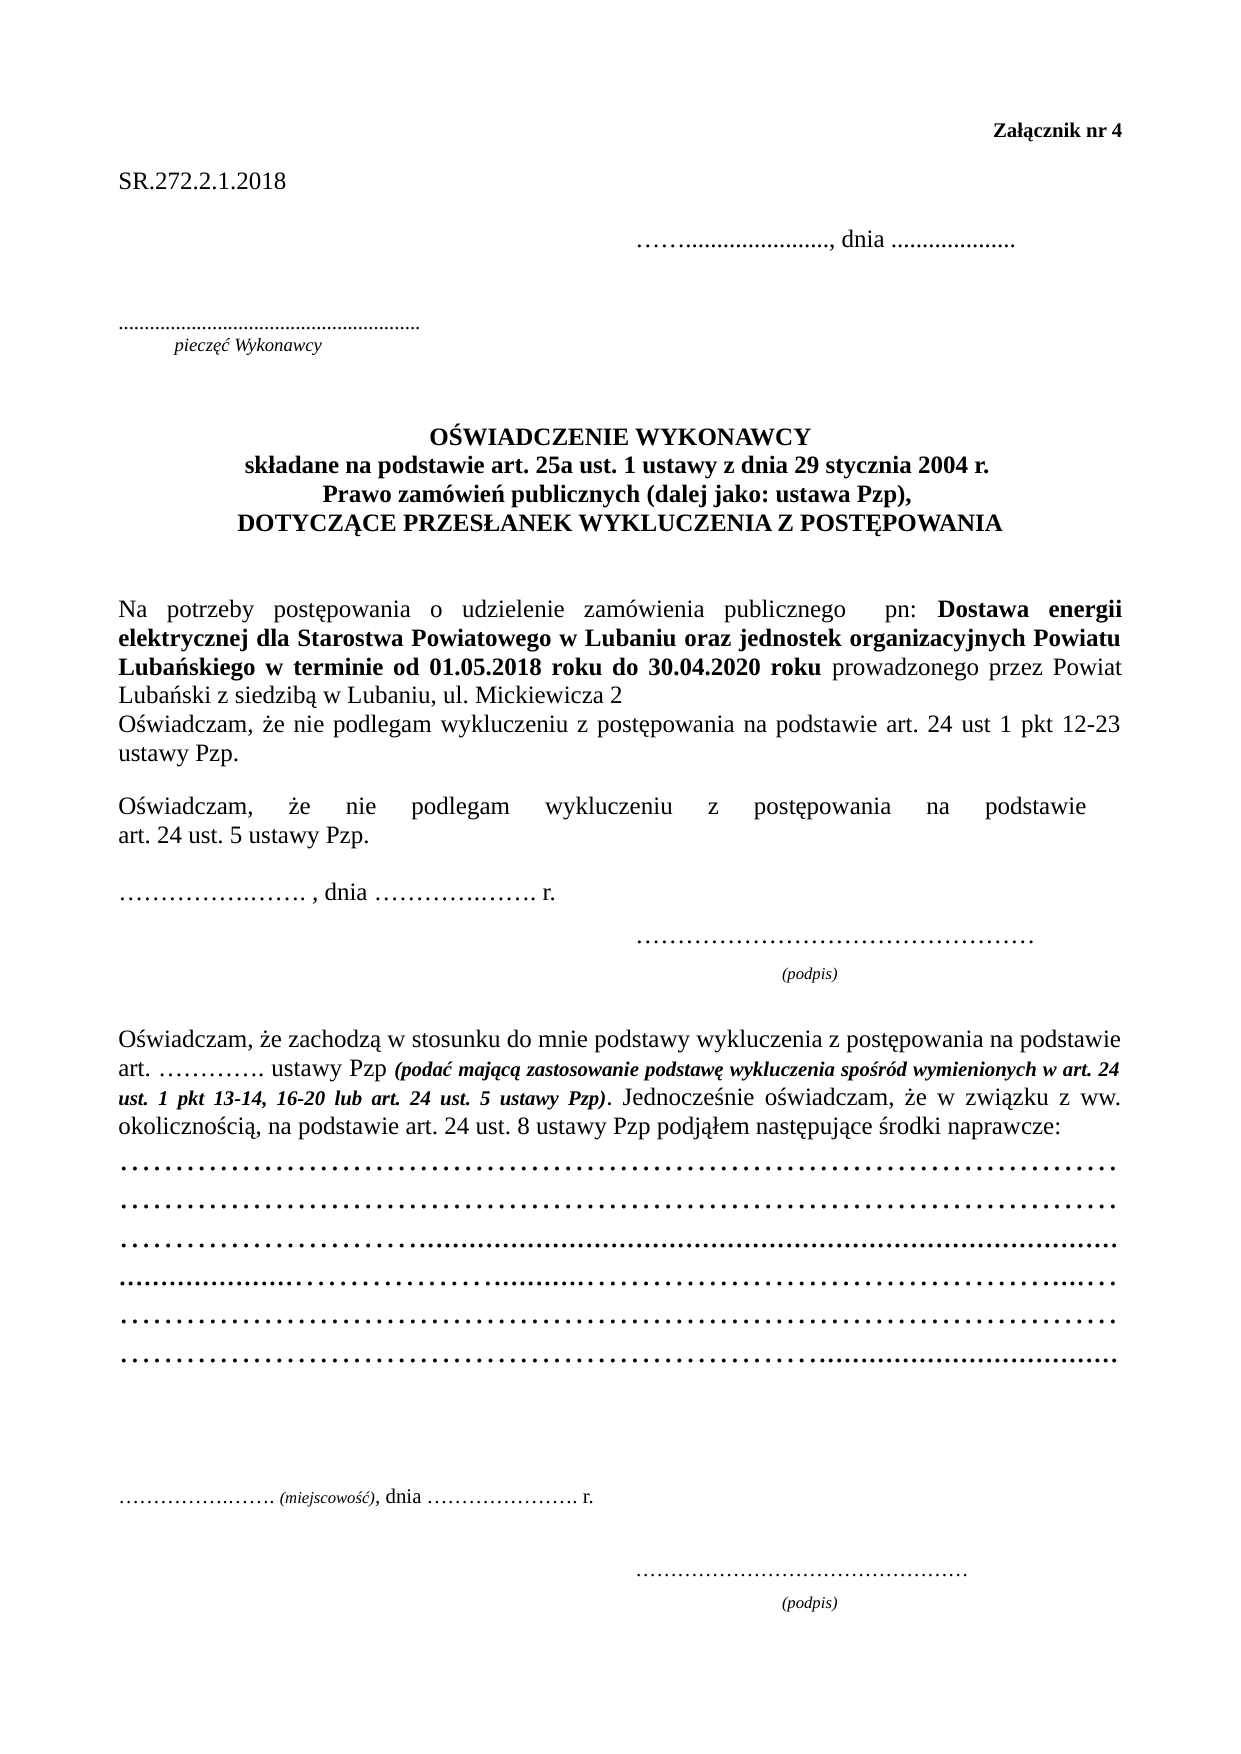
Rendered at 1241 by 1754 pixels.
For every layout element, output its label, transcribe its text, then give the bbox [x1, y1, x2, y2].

text ………………………………………… [118, 1557, 1122, 1581]
text ……………………….................................................................................... [118, 1216, 1122, 1254]
text Oświadczam, że zachodzą w stosunku do mnie podstawy wykluczenia z postępowania na podstawie art. …………. ustawy Pzp (podać mającą zastosowanie podstawę wykluczenia spośród wymienionych w art. 24 ust. 1 pkt 13-14, 16-20 lub art. 24 ust. 5 ustawy Pzp). Jednocześnie oświadczam, że w związku z ww. okolicznością, na podstawie art. 24 ust. 8 ustawy Pzp podjąłem następujące środki naprawcze: [118, 1024, 1122, 1139]
text …………….……. , dnia ………….……. r. [118, 877, 1122, 906]
text .......................................................... [118, 310, 1122, 334]
text SR.272.2.1.2018 [118, 166, 1122, 195]
text .....................………………...........……………………………………....… [118, 1254, 1122, 1293]
text ……………………………………………………….................................... [118, 1331, 1122, 1369]
text (podpis) [708, 963, 1122, 983]
text …………….……. (miejscowość), dnia …………………. r. [118, 1484, 1122, 1508]
text DOTYCZĄCE PRZESŁANEK WYKLUCZENIA Z POSTĘPOWANIA [118, 508, 1122, 537]
text Załącznik nr 4 [118, 118, 1122, 142]
text ……......................., dnia .................... [118, 224, 1122, 252]
text (podpis) [708, 1593, 1122, 1612]
text ……………………………………………………………………………… [118, 1178, 1122, 1216]
text OŚWIADCZENIE WYKONAWCY [118, 422, 1122, 451]
text ……………………………………………………………………………… [118, 1139, 1122, 1178]
text ……………………………………………………………………………… [118, 1293, 1122, 1331]
text Prawo zamówień publicznych (dalej jako: ustawa Pzp), [118, 479, 1122, 508]
text Oświadczam, że nie podlegam wykluczeniu z postępowania na podstawie art. 24 ust. 5 ustawy Pzp. [118, 791, 1122, 848]
text ………………………………………… [118, 920, 1122, 949]
text Na potrzeby postępowania o udzielenie zamówienia publicznego pn: Dostawa energii elektrycznej dla Starostwa Powiatowego w Lubaniu oraz jednostek organizacyjnych Powiatu Lubańskiego w terminie od 01.05.2018 roku do 30.04.2020 roku prowadzonego przez Powiat Lubański z siedzibą w Lubaniu, ul. Mickiewicza 2 [118, 594, 1122, 709]
text Oświadczam, że nie podlegam wykluczeniu z postępowania na podstawie art. 24 ust 1 pkt 12-23 ustawy Pzp. [118, 709, 1122, 767]
text składane na podstawie art. 25a ust. 1 ustawy z dnia 29 stycznia 2004 r. [118, 451, 1122, 479]
text pieczęć Wykonawcy [174, 334, 1122, 356]
